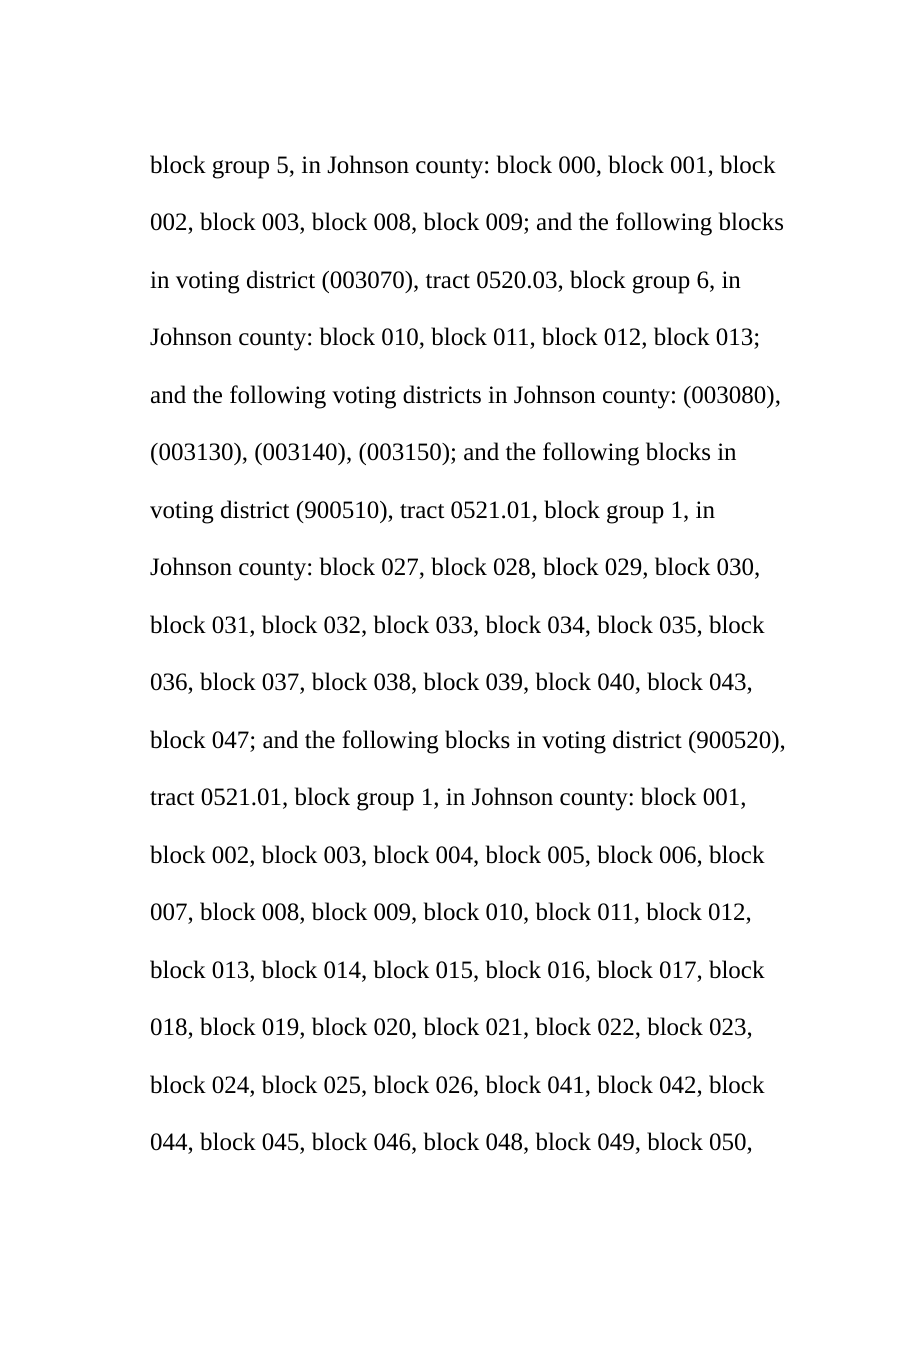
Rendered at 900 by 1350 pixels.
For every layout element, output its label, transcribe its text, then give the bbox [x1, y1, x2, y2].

text block group 5, in Johnson county: block 000, block 001, block 002, block 003, block 008, block 009; and the following blocks in voting district (003070), tract 0520.03, block group 6, in Johnson county: block 010, block 011, block 012, block 013; and the following voting districts in Johnson county: (003080), (003130), (003140), (003150); and the following blocks in voting district (900510), tract 0521.01, block group 1, in Johnson county: block 027, block 028, block 029, block 030, block 031, block 032, block 033, block 034, block 035, block 036, block 037, block 038, block 039, block 040, block 043, block 047; and the following blocks in voting district (900520), tract 0521.01, block group 1, in Johnson county: block 001, block 002, block 003, block 004, block 005, block 006, block 007, block 008, block 009, block 010, block 011, block 012, block 013, block 014, block 015, block 016, block 017, block 018, block 019, block 020, block 021, block 022, block 023, block 024, block 025, block 026, block 041, block 042, block 044, block 045, block 046, block 048, block 049, block 050, [150, 150, 787, 1156]
